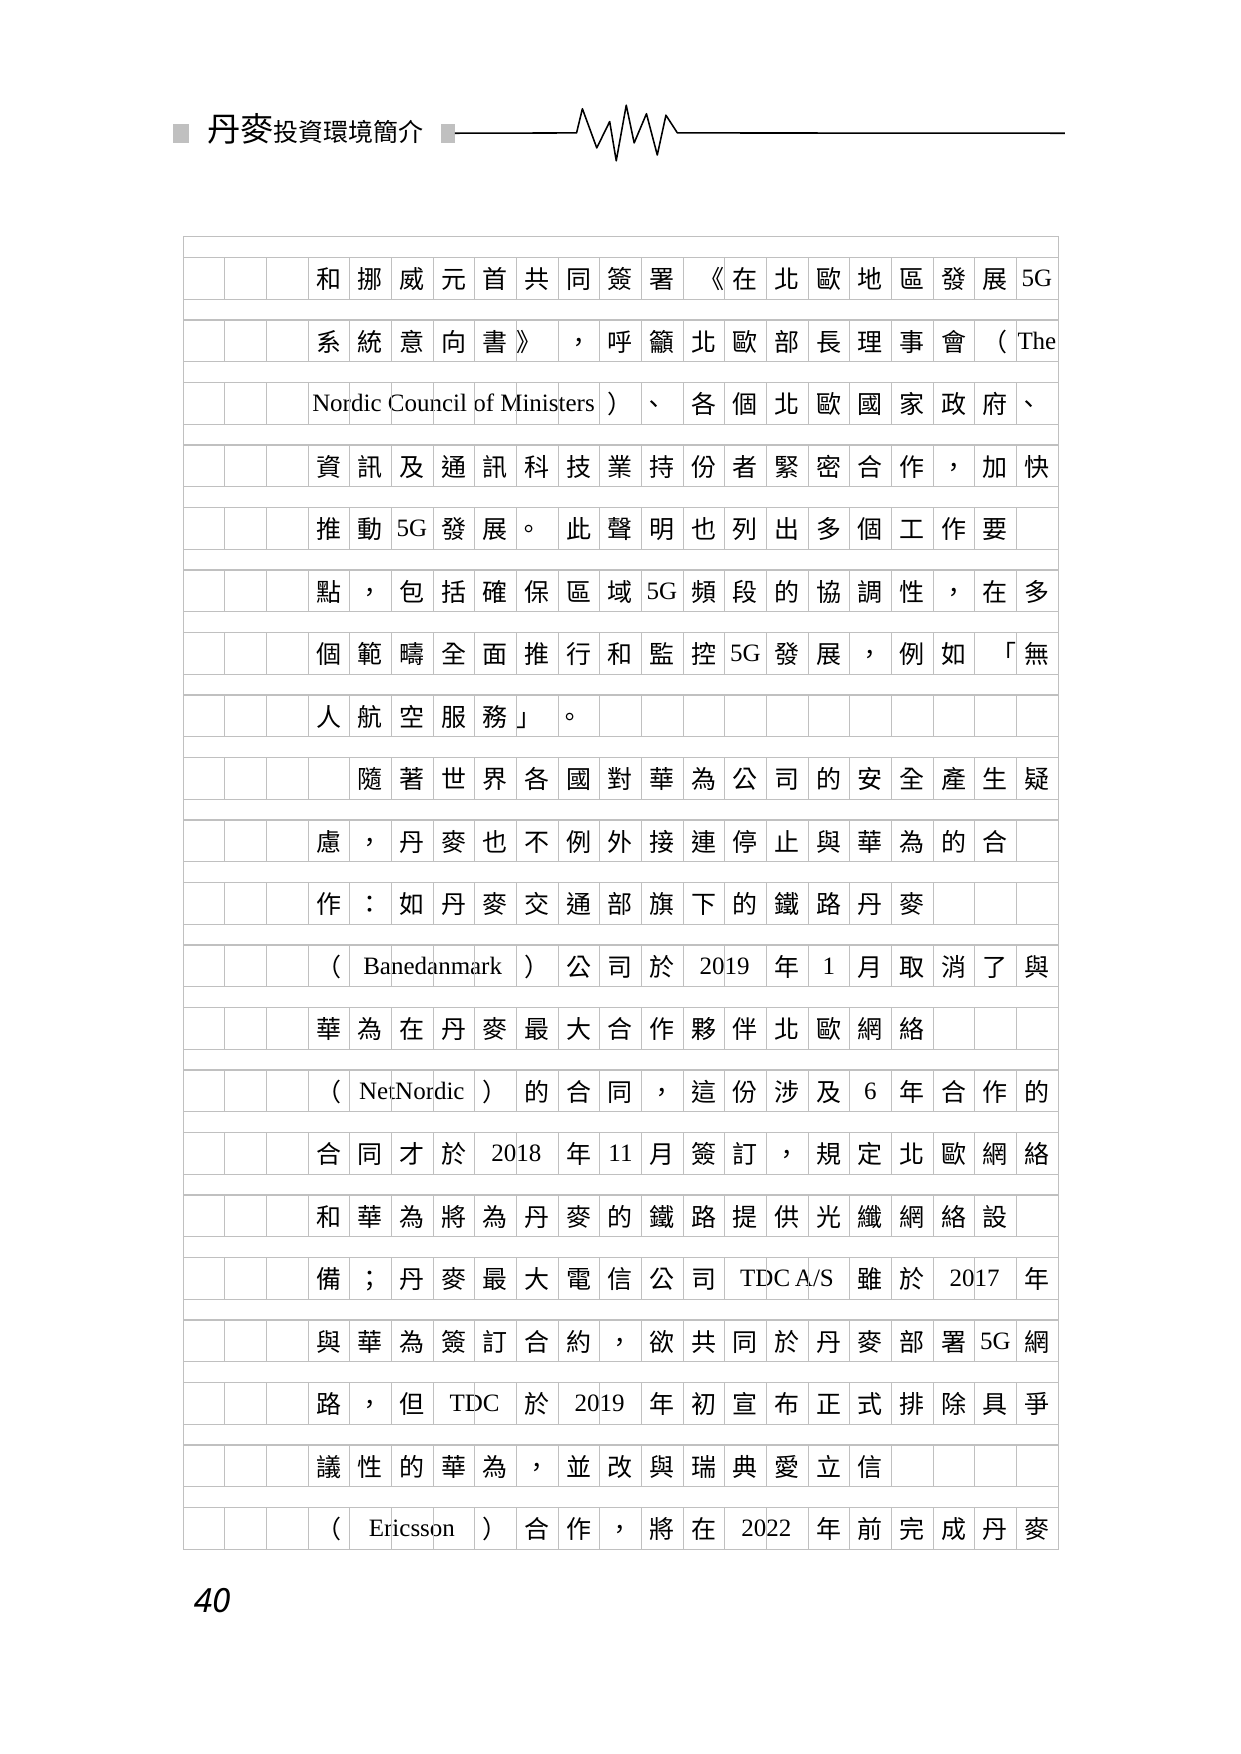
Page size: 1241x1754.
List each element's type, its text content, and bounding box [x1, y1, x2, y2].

text 隨著世界各國對華為公司的安全產生疑慮，丹麥也不例外接連停止與華為的合作：如丹麥交通部旗下的鐵路丹麥（Banedanmark）公司於2019年1月取消了與華為在丹麥最大合作夥伴北歐網絡（NetNordic）的合同，這份涉及6年合作的合同才於2018年11月簽訂，規定北歐網絡和華為將為丹麥的鐵路提供光纖網絡設備；丹麥最大電信公司TDC A/S雖於2017年與華為簽訂合約，欲共同於丹麥部署5G網路，但TDC於2019年初宣布正式排除具爭議性的華為，並改與瑞典愛立信（Ericsson）合作，將在2022年前完成丹麥全境的5G網路布局。 [281, 1112, 1058, 1132]
text 2018年5月，瑞典、冰島、丹麥、芬蘭和挪威元首共同簽署《在北歐地區發展5G系統意向書》，呼籲北歐部長理事會（The Nordic Council of Ministers）、各個北歐國家政府、資訊及通訊科技業持份者緊密合作，加快推動5G發展。此聲明也列出多個工作要點，包括確保區域5G頻段的協調性，在多個範疇全面推行和監控5G發展，例如「無人航空服務」。 [281, 362, 1058, 382]
text 2018年5月，瑞典、冰島、丹麥、芬蘭和挪威元首共同簽署《在北歐地區發展5G系統意向書》，呼籲北歐部長理事會（The Nordic Council of Ministers）、各個北歐國家政府、資訊及通訊科技業持份者緊密合作，加快推動5G發展。此聲明也列出多個工作要點，包括確保區域5G頻段的協調性，在多個範疇全面推行和監控5G發展，例如「無人航空服務」。 [281, 237, 1058, 257]
text 2018年5月，瑞典、冰島、丹麥、芬蘭和挪威元首共同簽署《在北歐地區發展5G系統意向書》，呼籲北歐部長理事會（The Nordic Council of Ministers）、各個北歐國家政府、資訊及通訊科技業持份者緊密合作，加快推動5G發展。此聲明也列出多個工作要點，包括確保區域5G頻段的協調性，在多個範疇全面推行和監控5G發展，例如「無人航空服務」。 [281, 487, 1058, 507]
text 隨著世界各國對華為公司的安全產生疑慮，丹麥也不例外接連停止與華為的合作：如丹麥交通部旗下的鐵路丹麥（Banedanmark）公司於2019年1月取消了與華為在丹麥最大合作夥伴北歐網絡（NetNordic）的合同，這份涉及6年合作的合同才於2018年11月簽訂，規定北歐網絡和華為將為丹麥的鐵路提供光纖網絡設備；丹麥最大電信公司TDC A/S雖於2017年與華為簽訂合約，欲共同於丹麥部署5G網路，但TDC於2019年初宣布正式排除具爭議性的華為，並改與瑞典愛立信（Ericsson）合作，將在2022年前完成丹麥全境的5G網路布局。 [281, 1425, 1058, 1444]
text 隨著世界各國對華為公司的安全產生疑慮，丹麥也不例外接連停止與華為的合作：如丹麥交通部旗下的鐵路丹麥（Banedanmark）公司於2019年1月取消了與華為在丹麥最大合作夥伴北歐網絡（NetNordic）的合同，這份涉及6年合作的合同才於2018年11月簽訂，規定北歐網絡和華為將為丹麥的鐵路提供光纖網絡設備；丹麥最大電信公司TDC A/S雖於2017年與華為簽訂合約，欲共同於丹麥部署5G網路，但TDC於2019年初宣布正式排除具爭議性的華為，並改與瑞典愛立信（Ericsson）合作，將在2022年前完成丹麥全境的5G網路布局。 [281, 1300, 1058, 1319]
text 2018年5月，瑞典、冰島、丹麥、芬蘭和挪威元首共同簽署《在北歐地區發展5G系統意向書》，呼籲北歐部長理事會（The Nordic Council of Ministers）、各個北歐國家政府、資訊及通訊科技業持份者緊密合作，加快推動5G發展。此聲明也列出多個工作要點，包括確保區域5G頻段的協調性，在多個範疇全面推行和監控5G發展，例如「無人航空服務」。 [281, 425, 1058, 444]
text 隨著世界各國對華為公司的安全產生疑慮，丹麥也不例外接連停止與華為的合作：如丹麥交通部旗下的鐵路丹麥（Banedanmark）公司於2019年1月取消了與華為在丹麥最大合作夥伴北歐網絡（NetNordic）的合同，這份涉及6年合作的合同才於2018年11月簽訂，規定北歐網絡和華為將為丹麥的鐵路提供光纖網絡設備；丹麥最大電信公司TDC A/S雖於2017年與華為簽訂合約，欲共同於丹麥部署5G網路，但TDC於2019年初宣布正式排除具爭議性的華為，並改與瑞典愛立信（Ericsson）合作，將在2022年前完成丹麥全境的5G網路布局。 [281, 1050, 1058, 1069]
text 隨著世界各國對華為公司的安全產生疑慮，丹麥也不例外接連停止與華為的合作：如丹麥交通部旗下的鐵路丹麥（Banedanmark）公司於2019年1月取消了與華為在丹麥最大合作夥伴北歐網絡（NetNordic）的合同，這份涉及6年合作的合同才於2018年11月簽訂，規定北歐網絡和華為將為丹麥的鐵路提供光纖網絡設備；丹麥最大電信公司TDC A/S雖於2017年與華為簽訂合約，欲共同於丹麥部署5G網路，但TDC於2019年初宣布正式排除具爭議性的華為，並改與瑞典愛立信（Ericsson）合作，將在2022年前完成丹麥全境的5G網路布局。 [281, 1362, 1058, 1382]
text 隨著世界各國對華為公司的安全產生疑慮，丹麥也不例外接連停止與華為的合作：如丹麥交通部旗下的鐵路丹麥（Banedanmark）公司於2019年1月取消了與華為在丹麥最大合作夥伴北歐網絡（NetNordic）的合同，這份涉及6年合作的合同才於2018年11月簽訂，規定北歐網絡和華為將為丹麥的鐵路提供光纖網絡設備；丹麥最大電信公司TDC A/S雖於2017年與華為簽訂合約，欲共同於丹麥部署5G網路，但TDC於2019年初宣布正式排除具爭議性的華為，並改與瑞典愛立信（Ericsson）合作，將在2022年前完成丹麥全境的5G網路布局。 [281, 862, 1058, 882]
text 2018年5月，瑞典、冰島、丹麥、芬蘭和挪威元首共同簽署《在北歐地區發展5G系統意向書》，呼籲北歐部長理事會（The Nordic Council of Ministers）、各個北歐國家政府、資訊及通訊科技業持份者緊密合作，加快推動5G發展。此聲明也列出多個工作要點，包括確保區域5G頻段的協調性，在多個範疇全面推行和監控5G發展，例如「無人航空服務」。 [281, 300, 1058, 319]
text 隨著世界各國對華為公司的安全產生疑慮，丹麥也不例外接連停止與華為的合作：如丹麥交通部旗下的鐵路丹麥（Banedanmark）公司於2019年1月取消了與華為在丹麥最大合作夥伴北歐網絡（NetNordic）的合同，這份涉及6年合作的合同才於2018年11月簽訂，規定北歐網絡和華為將為丹麥的鐵路提供光纖網絡設備；丹麥最大電信公司TDC A/S雖於2017年與華為簽訂合約，欲共同於丹麥部署5G網路，但TDC於2019年初宣布正式排除具爭議性的華為，並改與瑞典愛立信（Ericsson）合作，將在2022年前完成丹麥全境的5G網路布局。 [281, 925, 1058, 944]
text 2018年5月，瑞典、冰島、丹麥、芬蘭和挪威元首共同簽署《在北歐地區發展5G系統意向書》，呼籲北歐部長理事會（The Nordic Council of Ministers）、各個北歐國家政府、資訊及通訊科技業持份者緊密合作，加快推動5G發展。此聲明也列出多個工作要點，包括確保區域5G頻段的協調性，在多個範疇全面推行和監控5G發展，例如「無人航空服務」。 [281, 612, 1058, 632]
text 隨著世界各國對華為公司的安全產生疑慮，丹麥也不例外接連停止與華為的合作：如丹麥交通部旗下的鐵路丹麥（Banedanmark）公司於2019年1月取消了與華為在丹麥最大合作夥伴北歐網絡（NetNordic）的合同，這份涉及6年合作的合同才於2018年11月簽訂，規定北歐網絡和華為將為丹麥的鐵路提供光纖網絡設備；丹麥最大電信公司TDC A/S雖於2017年與華為簽訂合約，欲共同於丹麥部署5G網路，但TDC於2019年初宣布正式排除具爭議性的華為，並改與瑞典愛立信（Ericsson）合作，將在2022年前完成丹麥全境的5G網路布局。 [281, 1175, 1058, 1194]
text 隨著世界各國對華為公司的安全產生疑慮，丹麥也不例外接連停止與華為的合作：如丹麥交通部旗下的鐵路丹麥（Banedanmark）公司於2019年1月取消了與華為在丹麥最大合作夥伴北歐網絡（NetNordic）的合同，這份涉及6年合作的合同才於2018年11月簽訂，規定北歐網絡和華為將為丹麥的鐵路提供光纖網絡設備；丹麥最大電信公司TDC A/S雖於2017年與華為簽訂合約，欲共同於丹麥部署5G網路，但TDC於2019年初宣布正式排除具爭議性的華為，並改與瑞典愛立信（Ericsson）合作，將在2022年前完成丹麥全境的5G網路布局。 [281, 987, 1058, 1007]
text 隨著世界各國對華為公司的安全產生疑慮，丹麥也不例外接連停止與華為的合作：如丹麥交通部旗下的鐵路丹麥（Banedanmark）公司於2019年1月取消了與華為在丹麥最大合作夥伴北歐網絡（NetNordic）的合同，這份涉及6年合作的合同才於2018年11月簽訂，規定北歐網絡和華為將為丹麥的鐵路提供光纖網絡設備；丹麥最大電信公司TDC A/S雖於2017年與華為簽訂合約，欲共同於丹麥部署5G網路，但TDC於2019年初宣布正式排除具爭議性的華為，並改與瑞典愛立信（Ericsson）合作，將在2022年前完成丹麥全境的5G網路布局。 [281, 1237, 1058, 1257]
text 隨著世界各國對華為公司的安全產生疑慮，丹麥也不例外接連停止與華為的合作：如丹麥交通部旗下的鐵路丹麥（Banedanmark）公司於2019年1月取消了與華為在丹麥最大合作夥伴北歐網絡（NetNordic）的合同，這份涉及6年合作的合同才於2018年11月簽訂，規定北歐網絡和華為將為丹麥的鐵路提供光纖網絡設備；丹麥最大電信公司TDC A/S雖於2017年與華為簽訂合約，欲共同於丹麥部署5G網路，但TDC於2019年初宣布正式排除具爭議性的華為，並改與瑞典愛立信（Ericsson）合作，將在2022年前完成丹麥全境的5G網路布局。 [281, 1487, 1058, 1507]
text 2018年5月，瑞典、冰島、丹麥、芬蘭和挪威元首共同簽署《在北歐地區發展5G系統意向書》，呼籲北歐部長理事會（The Nordic Council of Ministers）、各個北歐國家政府、資訊及通訊科技業持份者緊密合作，加快推動5G發展。此聲明也列出多個工作要點，包括確保區域5G頻段的協調性，在多個範疇全面推行和監控5G發展，例如「無人航空服務」。 [281, 675, 1058, 694]
text 2018年5月，瑞典、冰島、丹麥、芬蘭和挪威元首共同簽署《在北歐地區發展5G系統意向書》，呼籲北歐部長理事會（The Nordic Council of Ministers）、各個北歐國家政府、資訊及通訊科技業持份者緊密合作，加快推動5G發展。此聲明也列出多個工作要點，包括確保區域5G頻段的協調性，在多個範疇全面推行和監控5G發展，例如「無人航空服務」。 [281, 550, 1058, 569]
text 隨著世界各國對華為公司的安全產生疑慮，丹麥也不例外接連停止與華為的合作：如丹麥交通部旗下的鐵路丹麥（Banedanmark）公司於2019年1月取消了與華為在丹麥最大合作夥伴北歐網絡（NetNordic）的合同，這份涉及6年合作的合同才於2018年11月簽訂，規定北歐網絡和華為將為丹麥的鐵路提供光纖網絡設備；丹麥最大電信公司TDC A/S雖於2017年與華為簽訂合約，欲共同於丹麥部署5G網路，但TDC於2019年初宣布正式排除具爭議性的華為，並改與瑞典愛立信（Ericsson）合作，將在2022年前完成丹麥全境的5G網路布局。 [281, 737, 1058, 757]
text 隨著世界各國對華為公司的安全產生疑慮，丹麥也不例外接連停止與華為的合作：如丹麥交通部旗下的鐵路丹麥（Banedanmark）公司於2019年1月取消了與華為在丹麥最大合作夥伴北歐網絡（NetNordic）的合同，這份涉及6年合作的合同才於2018年11月簽訂，規定北歐網絡和華為將為丹麥的鐵路提供光纖網絡設備；丹麥最大電信公司TDC A/S雖於2017年與華為簽訂合約，欲共同於丹麥部署5G網路，但TDC於2019年初宣布正式排除具爭議性的華為，並改與瑞典愛立信（Ericsson）合作，將在2022年前完成丹麥全境的5G網路布局。 [281, 800, 1058, 819]
